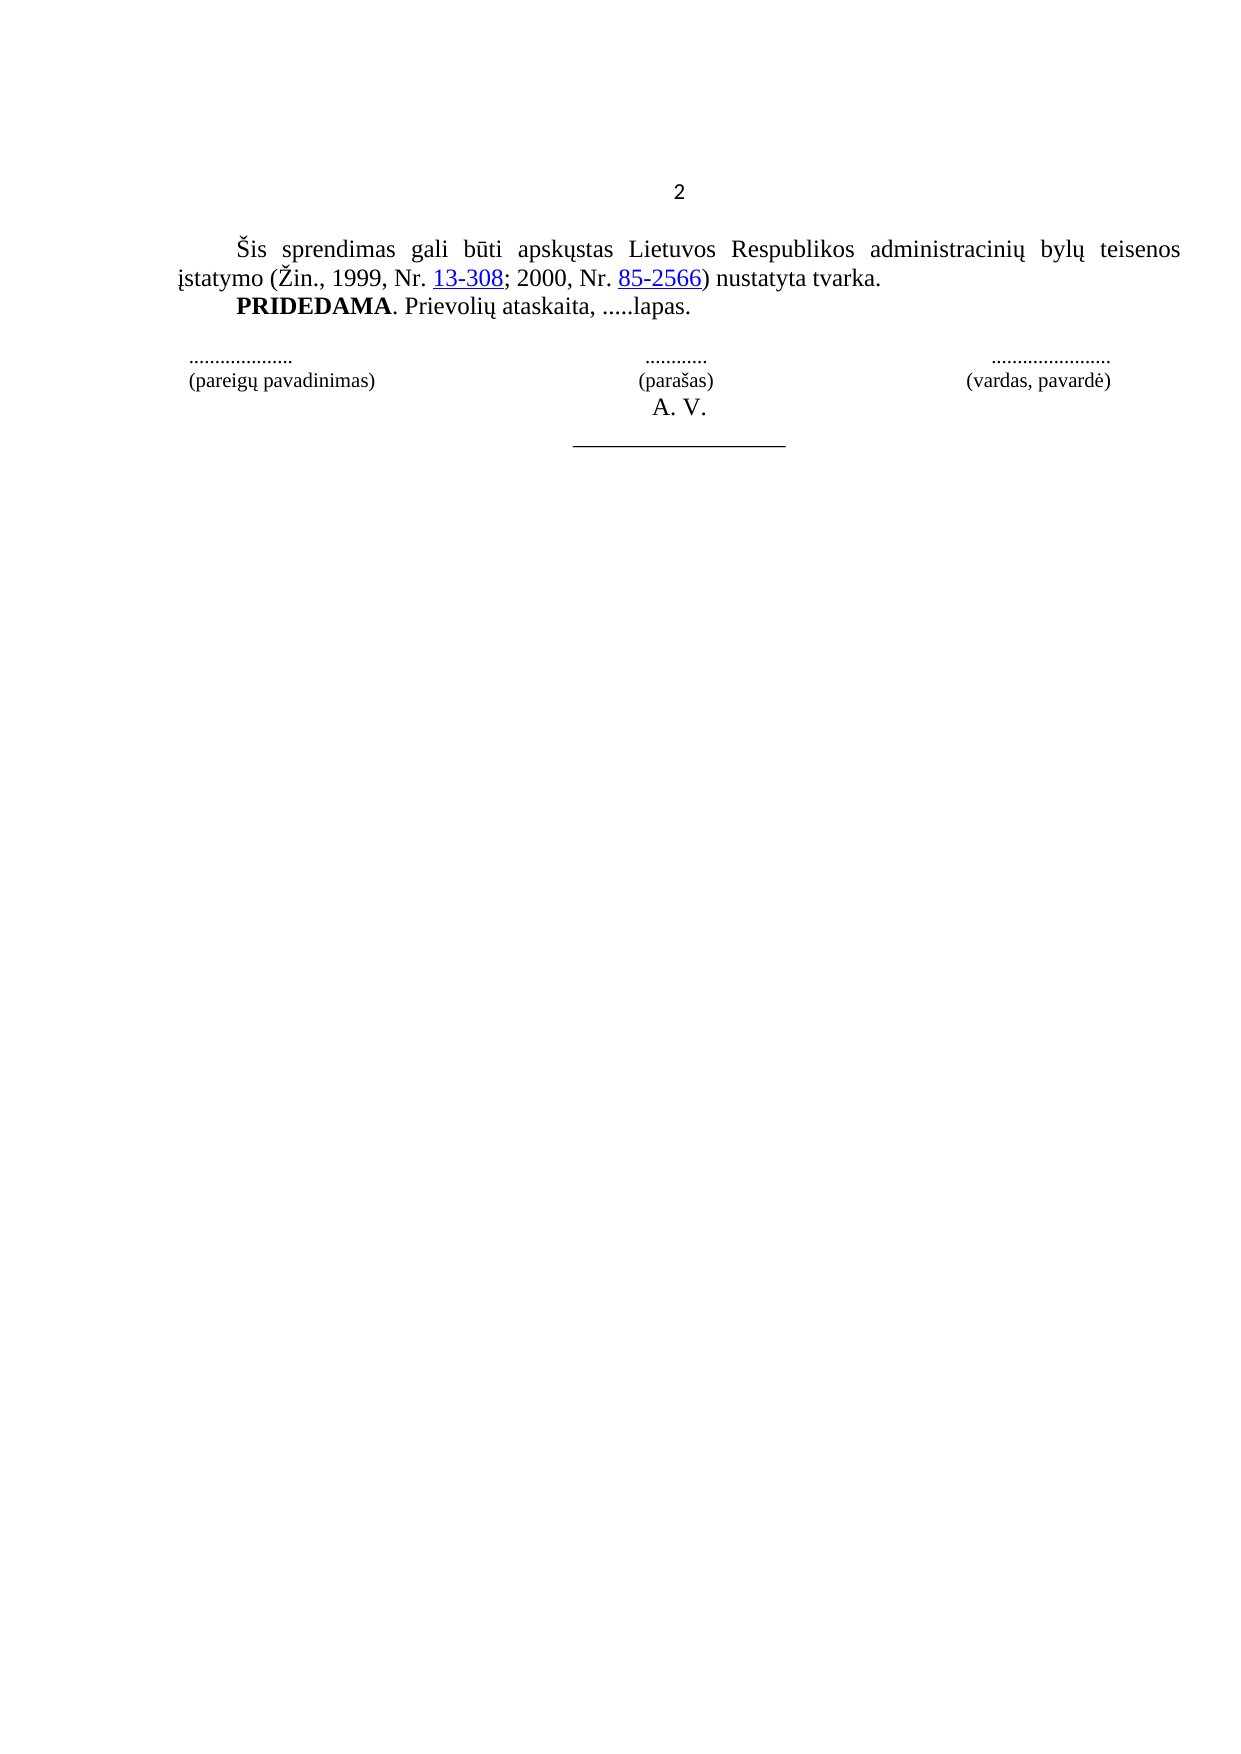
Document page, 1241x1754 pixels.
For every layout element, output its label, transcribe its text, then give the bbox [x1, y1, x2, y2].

table_header .................... (pareigų pavadinimas) [177, 344, 576, 392]
text PRIDEDAMA. Prievolių ataskaita, .....lapas. [177, 291, 1181, 320]
text Šis sprendimas gali būti apskųstas Lietuvos Respublikos administracinių bylų teisenos įstatymo (Žin., 1999, Nr. 13-308; 2000, Nr. 85-2566) nustatyta tvarka. [177, 234, 1181, 291]
text _________________ [177, 421, 1181, 450]
table_header ....................... (vardas, pavardė) [776, 344, 1122, 392]
text A. V. [177, 392, 1181, 421]
table_header ............ (parašas) [576, 344, 776, 392]
